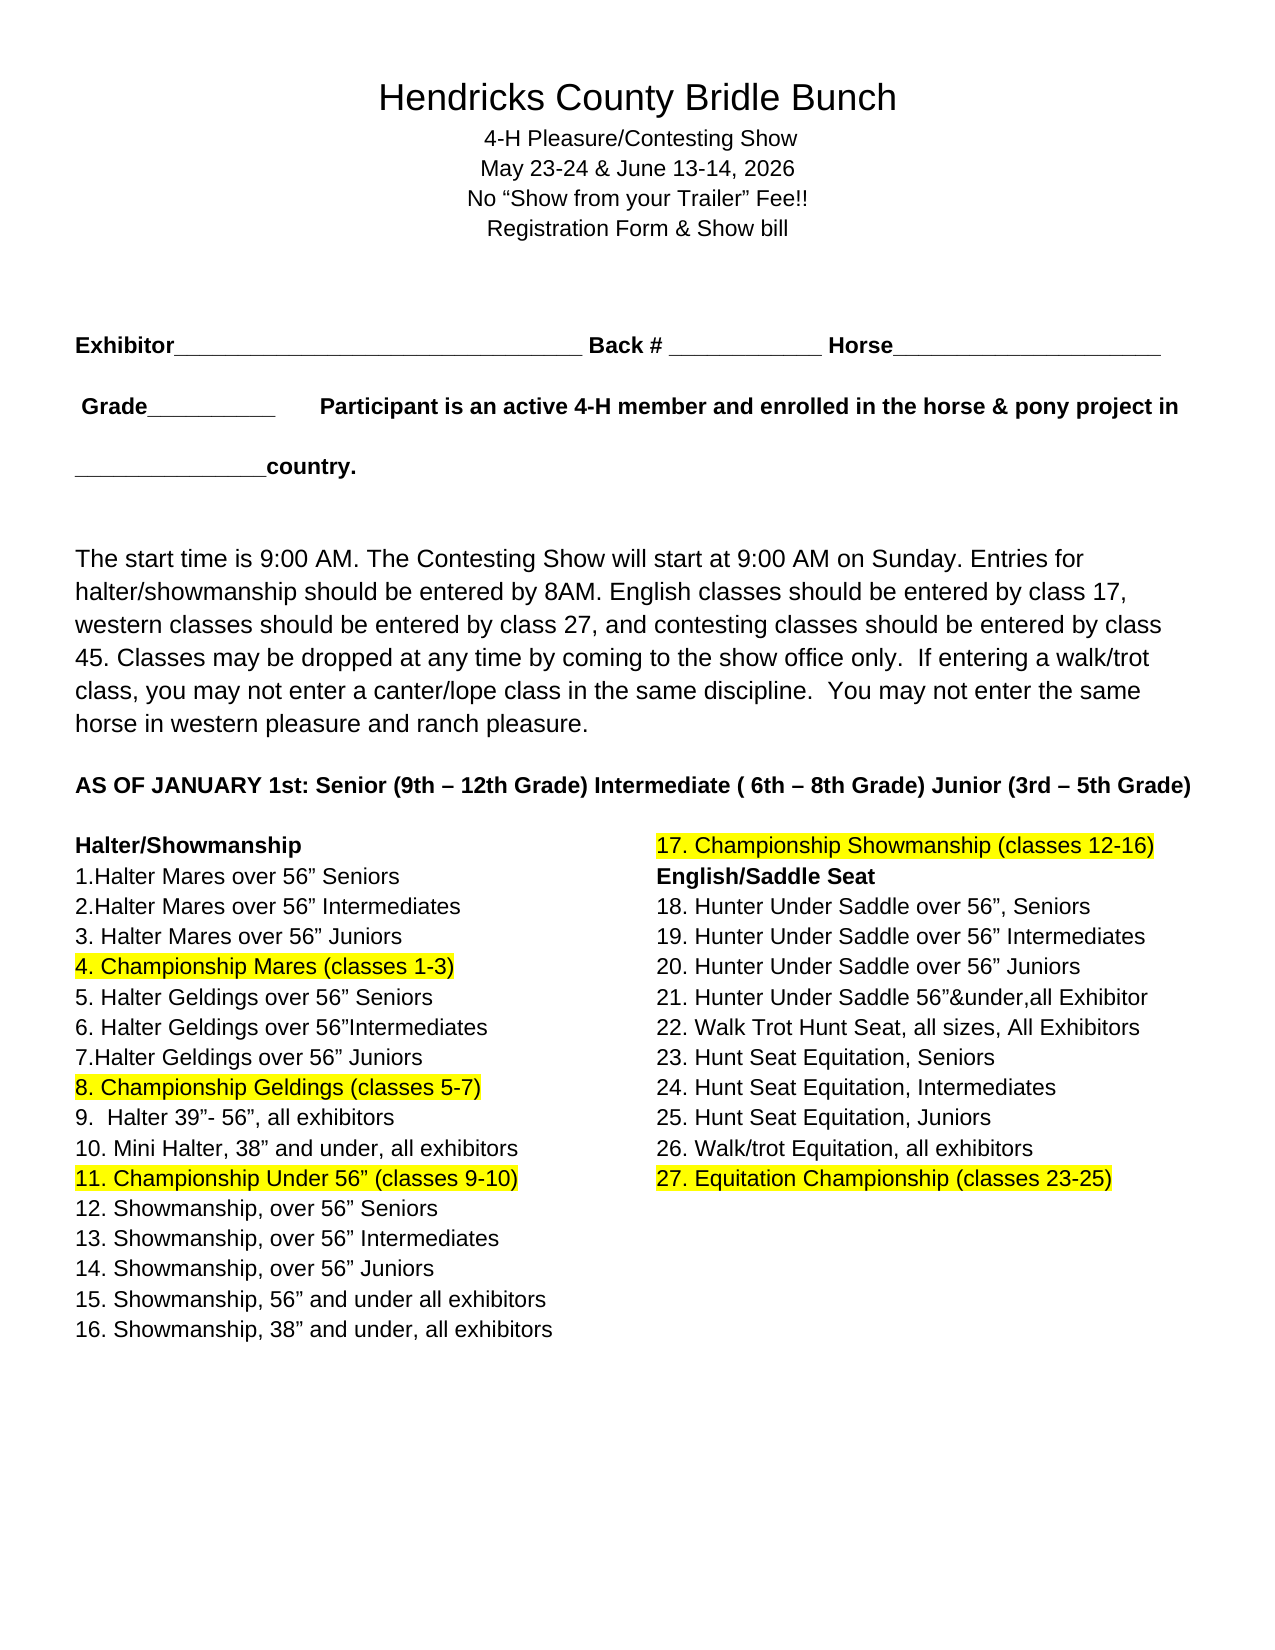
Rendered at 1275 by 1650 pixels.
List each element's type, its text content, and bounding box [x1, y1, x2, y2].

text 10. Mini Halter, 38” and under, all exhibitors [75, 1134, 619, 1161]
text 20. Hunter Under Saddle over 56” Juniors [656, 953, 1200, 979]
text 19. Hunter Under Saddle over 56” Intermediates [656, 923, 1200, 949]
text 14. Showmanship, over 56” Juniors [75, 1255, 619, 1282]
text 22. Walk Trot Hunt Seat, all sizes, All Exhibitors [656, 1014, 1200, 1040]
text 18. Hunter Under Saddle over 56”, Seniors [656, 893, 1200, 919]
text The start time is 9:00 AM. The Contesting Show will start at 9:00 AM on Sunday. Entries for halter/showmanship should be entered by 8AM. English classes should be entered by class 17, western classes should be entered by class 27, and contesting classes should be entered by class 45. Classes may be dropped at any time by coming to the show office only. If entering a walk/trot class, you may not enter a canter/lope class in the same discipline. You may not enter the same horse in western pleasure and ranch pleasure. [75, 544, 1200, 737]
text 9. Halter 39”- 56”, all exhibitors [75, 1104, 619, 1131]
text 12. Showmanship, over 56” Seniors [75, 1195, 619, 1221]
text AS OF JANUARY 1st: Senior (9th – 12th Grade) Intermediate ( 6th – 8th Grade) Junior (3rd – 5th Grade) [75, 772, 1200, 798]
text 15. Showmanship, 56” and under all exhibitors [75, 1286, 619, 1312]
text 4. Championship Mares (classes 1-3) [75, 953, 619, 979]
text 7.Halter Geldings over 56” Juniors [75, 1044, 619, 1070]
text 21. Hunter Under Saddle 56”&under,all Exhibitor [656, 983, 1200, 1010]
text 24. Hunt Seat Equitation, Intermediates [656, 1074, 1200, 1100]
text 2.Halter Mares over 56” Intermediates [75, 893, 619, 919]
text _______________country. [75, 453, 1200, 479]
text 17. Championship Showmanship (classes 12-16) [656, 832, 1200, 859]
text 26. Walk/trot Equitation, all exhibitors [656, 1134, 1200, 1161]
text 25. Hunt Seat Equitation, Juniors [656, 1104, 1200, 1131]
text Exhibitor________________________________ Back # ____________ Horse_____________________ [75, 332, 1200, 358]
text 5. Halter Geldings over 56” Seniors [75, 983, 619, 1010]
text 1.Halter Mares over 56” Seniors [75, 863, 619, 889]
text Grade__________ Participant is an active 4-H member and enrolled in the horse & pony project in [75, 393, 1200, 419]
text Halter/Showmanship [75, 832, 619, 859]
text 27. Equitation Championship (classes 23-25) [656, 1165, 1200, 1191]
text 23. Hunt Seat Equitation, Seniors [656, 1044, 1200, 1070]
text 6. Halter Geldings over 56”Intermediates [75, 1014, 619, 1040]
text 3. Halter Mares over 56” Juniors [75, 923, 619, 949]
text 16. Showmanship, 38” and under, all exhibitors [75, 1316, 619, 1342]
text 11. Championship Under 56” (classes 9-10) [75, 1165, 619, 1191]
text English/Saddle Seat [656, 863, 1200, 889]
text 8. Championship Geldings (classes 5-7) [75, 1074, 619, 1100]
text 13. Showmanship, over 56” Intermediates [75, 1225, 619, 1251]
